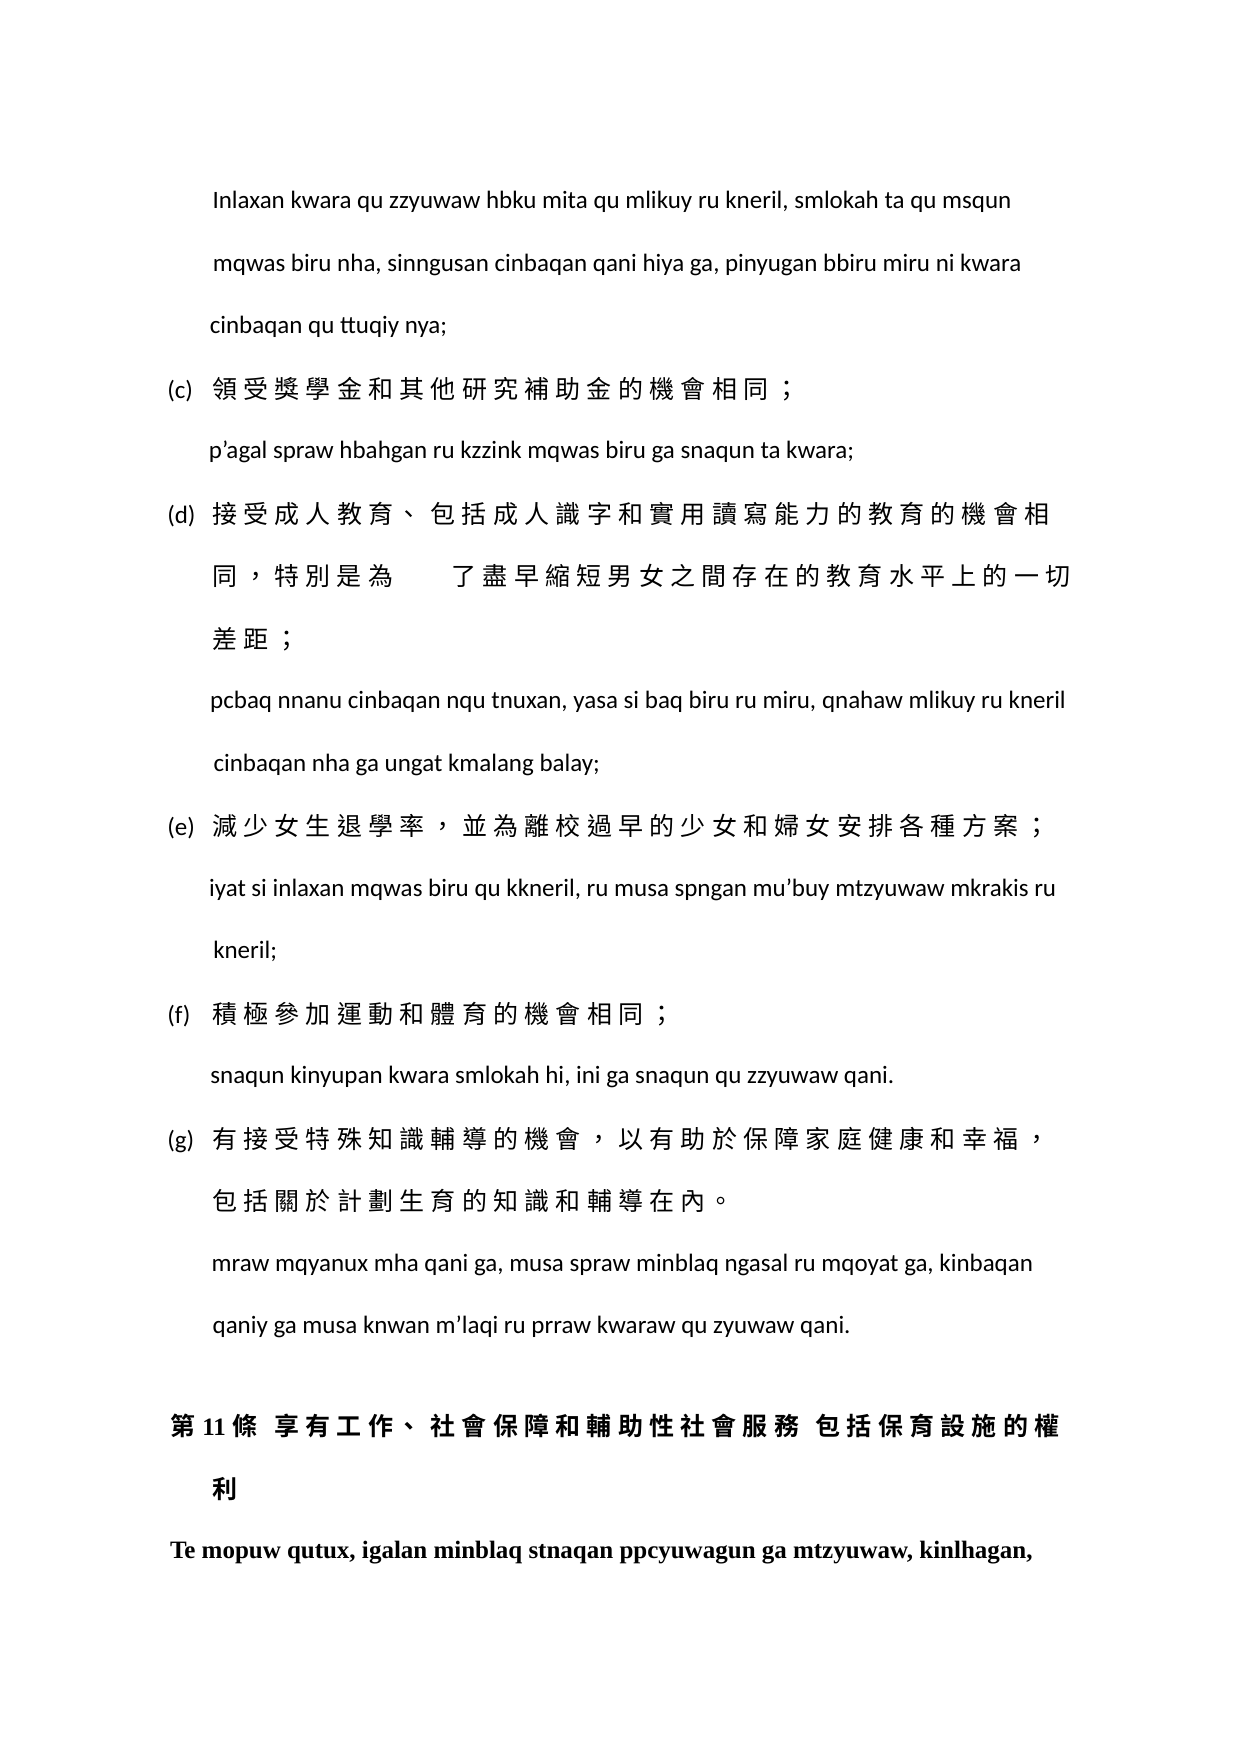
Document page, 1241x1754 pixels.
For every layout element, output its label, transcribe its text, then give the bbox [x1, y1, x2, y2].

list 接受成人教育、包括成人識字和實用讀寫能力的教育的機會相同，特別是為 了盡早縮短男女之間存在的教育水平上的一切差距； [167, 471, 1073, 658]
text p’agal spraw hbahgan ru kzzink mqwas biru ga snaqun ta kwara; [207, 408, 1073, 471]
text iyat si inlaxan mqwas biru qu kkneril, ru musa spngan mu’buy mtzyuwaw mkrakis ru kneril; [207, 846, 1073, 971]
text snaqun kinyupan kwara smlokah hi, ini ga snaqun qu zzyuwaw qani. [207, 1033, 1073, 1096]
text Te mopuw qutux, igalan minblaq stnaqan ppcyuwagun ga mtzyuwaw, kinlhagan, [167, 1508, 1073, 1571]
text Inlaxan kwara qu zzyuwaw hbku mita qu mlikuy ru kneril, smlokah ta qu msqun mqwas biru nha, sinngusan cinbaqan qani hiya ga, pinyugan bbiru miru ni kwara cinbaqan qu ttuqiy nya; [204, 158, 1073, 346]
text 第11條 享有工作、社會保障和輔助性社會服務 包括保育設施的權利 [167, 1383, 1073, 1508]
list 減少女生退學率，並為離校過早的少女和婦女安排各種方案； [167, 783, 1073, 846]
list 積極參加運動和體育的機會相同； [167, 971, 1073, 1033]
list 領受獎學金和其他研究補助金的機會相同； [167, 346, 1073, 408]
list 有接受特殊知識輔導的機會，以有助於保障家庭健康和幸福，包括關於計劃生育的知識和輔導在內。 [167, 1096, 1073, 1221]
text pcbaq nnanu cinbaqan nqu tnuxan, yasa si baq biru ru miru, qnahaw mlikuy ru kneril cinbaqan nha ga ungat kmalang balay; [207, 658, 1073, 783]
text mraw mqyanux mha qani ga, musa spraw minblaq ngasal ru mqoyat ga, kinbaqan qaniy ga musa knwan m’laqi ru prraw kwaraw qu zyuwaw qani. [207, 1221, 1073, 1346]
